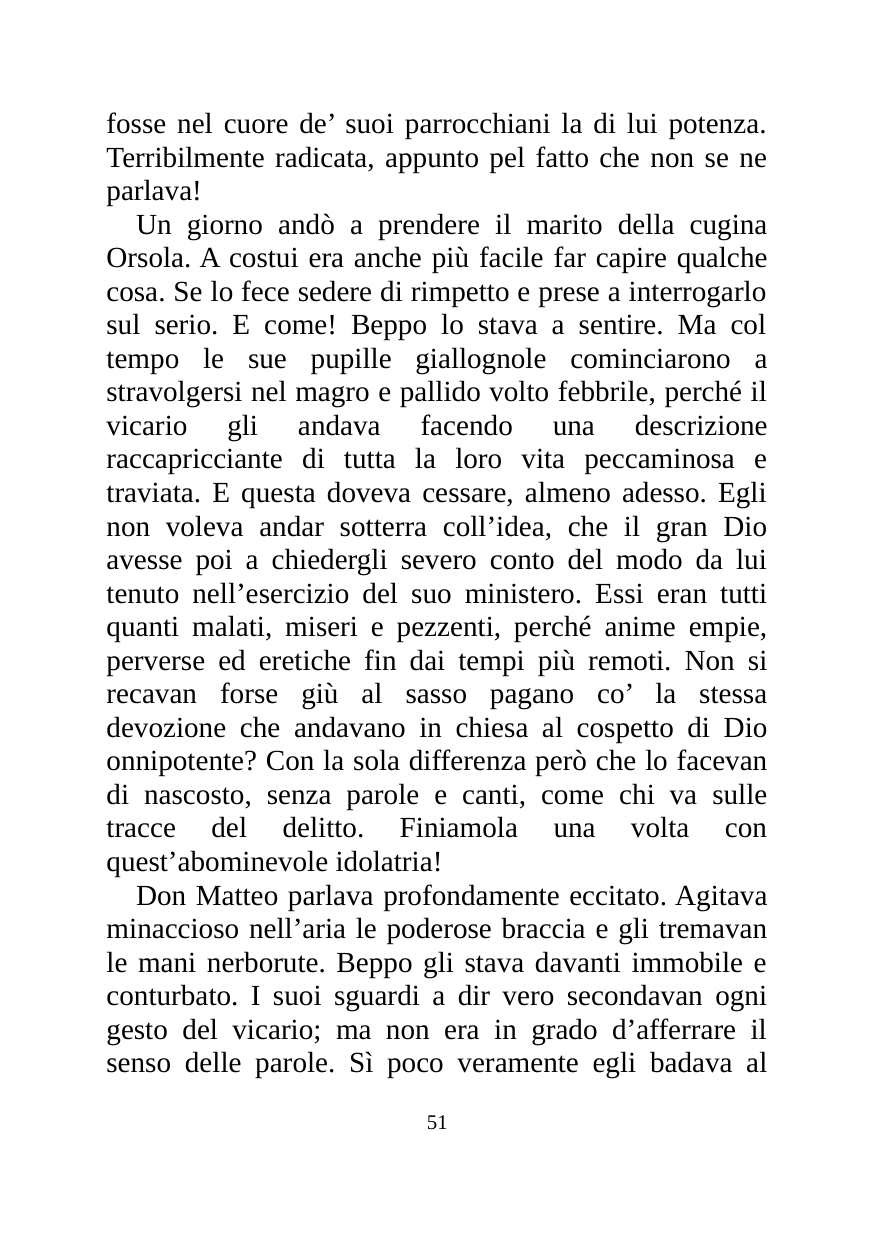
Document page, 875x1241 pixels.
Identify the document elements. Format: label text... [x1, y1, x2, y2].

text Un giorno andò a prendere il marito della cugina Orsola. A costui era anche più facile far capire qualche cosa. Se lo fece sedere di rimpetto e prese a interrogarlo sul serio. E come! Beppo lo stava a sentire. Ma col tempo le sue pupille giallognole cominciarono a stravolgersi nel magro e pallido volto febbrile, perché il vicario gli andava facendo una descrizione raccapricciante di tutta la loro vita peccaminosa e traviata. E questa doveva cessare, almeno adesso. Egli non voleva andar sotterra coll’idea, che il gran Dio avesse poi a chiedergli severo conto del modo da lui tenuto nell’esercizio del suo ministero. Essi eran tutti quanti malati, miseri e pezzenti, perché anime empie, perverse ed eretiche fin dai tempi più remoti. Non si recavan forse giù al sasso pagano co’ la stessa devozione che andavano in chiesa al cospetto di Dio onnipotente? Con la sola differenza però che lo facevan di nascosto, senza parole e canti, come chi va sulle tracce del delitto. Finiamola una volta con quest’abominevole idolatria! [106, 207, 768, 878]
text Don Matteo parlava profondamente eccitato. Agitava minaccioso nell’aria le poderose braccia e gli tremavan le mani nerborute. Beppo gli stava davanti immobile e conturbato. I suoi sguardi a dir vero secondavan ogni gesto del vicario; ma non era in grado d’afferrare il senso delle parole. Sì poco veramente egli badava al [106, 878, 768, 1079]
text fosse nel cuore de’ suoi parrocchiani la di lui potenza. Terribilmente radicata, appunto pel fatto che non se ne parlava! [106, 106, 768, 207]
